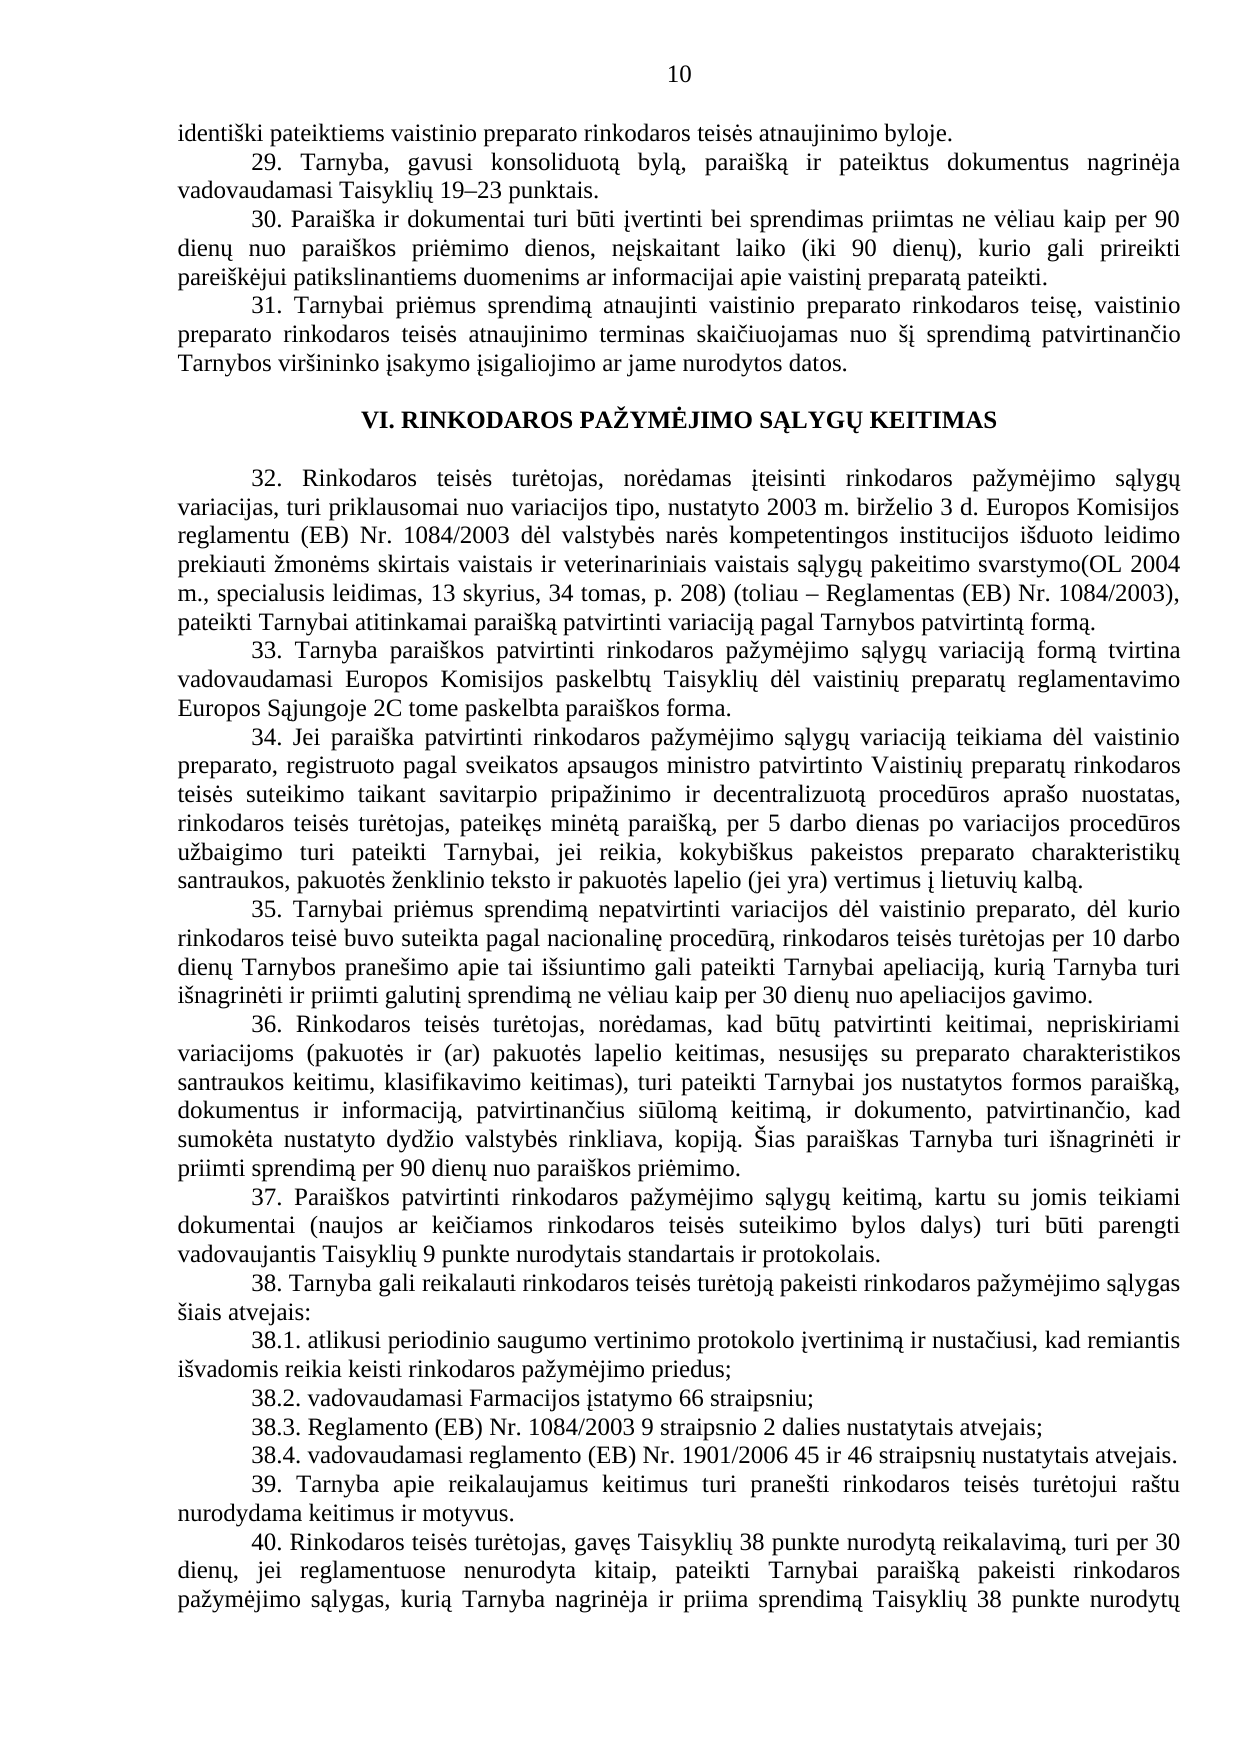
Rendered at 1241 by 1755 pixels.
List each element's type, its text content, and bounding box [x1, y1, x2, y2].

text 39. Tarnyba apie reikalaujamus keitimus turi pranešti rinkodaros teisės turėtojui raštu nurodydama keitimus ir motyvus. [177, 1469, 1181, 1527]
text 38.4. vadovaudamasi reglamento (EB) Nr. 1901/2006 45 ir 46 straipsnių nustatytais atvejais. [177, 1441, 1181, 1469]
text 38. Tarnyba gali reikalauti rinkodaros teisės turėtoją pakeisti rinkodaros pažymėjimo sąlygas šiais atvejais: [177, 1268, 1181, 1326]
text 38.2. vadovaudamasi Farmacijos įstatymo 66 straipsniu; [177, 1383, 1181, 1412]
text 31. Tarnybai priėmus sprendimą atnaujinti vaistinio preparato rinkodaros teisę, vaistinio preparato rinkodaros teisės atnaujinimo terminas skaičiuojamas nuo šį sprendimą patvirtinančio Tarnybos viršininko įsakymo įsigaliojimo ar jame nurodytos datos. [177, 291, 1181, 377]
text 36. Rinkodaros teisės turėtojas, norėdamas, kad būtų patvirtinti keitimai, nepriskiriami variacijoms (pakuotės ir (ar) pakuotės lapelio keitimas, nesusijęs su preparato charakteristikos santraukos keitimu, klasifikavimo keitimas), turi pateikti Tarnybai jos nustatytos formos paraišką, dokumentus ir informaciją, patvirtinančius siūlomą keitimą, ir dokumento, patvirtinančio, kad sumokėta nustatyto dydžio valstybės rinkliava, kopiją. Šias paraiškas Tarnyba turi išnagrinėti ir priimti sprendimą per 90 dienų nuo paraiškos priėmimo. [177, 1009, 1181, 1182]
text 30. Paraiška ir dokumentai turi būti įvertinti bei sprendimas priimtas ne vėliau kaip per 90 dienų nuo paraiškos priėmimo dienos, neįskaitant laiko (iki 90 dienų), kurio gali prireikti pareiškėjui patikslinantiems duomenims ar informacijai apie vaistinį preparatą pateikti. [177, 204, 1181, 291]
text VI. RINKODAROS PAŽYMĖJIMO SĄLYGŲ KEITIMAS [177, 406, 1181, 434]
text 29. Tarnyba, gavusi konsoliduotą bylą, paraišką ir pateiktus dokumentus nagrinėja vadovaudamasi Taisyklių 19–23 punktais. [177, 147, 1181, 204]
text 35. Tarnybai priėmus sprendimą nepatvirtinti variacijos dėl vaistinio preparato, dėl kurio rinkodaros teisė buvo suteikta pagal nacionalinę procedūrą, rinkodaros teisės turėtojas per 10 darbo dienų Tarnybos pranešimo apie tai išsiuntimo gali pateikti Tarnybai apeliaciją, kurią Tarnyba turi išnagrinėti ir priimti galutinį sprendimą ne vėliau kaip per 30 dienų nuo apeliacijos gavimo. [177, 894, 1181, 1009]
text 33. Tarnyba paraiškos patvirtinti rinkodaros pažymėjimo sąlygų variaciją formą tvirtina vadovaudamasi Europos Komisijos paskelbtų Taisyklių dėl vaistinių preparatų reglamentavimo Europos Sąjungoje 2C tome paskelbta paraiškos forma. [177, 636, 1181, 722]
text 32. Rinkodaros teisės turėtojas, norėdamas įteisinti rinkodaros pažymėjimo sąlygų variacijas, turi priklausomai nuo variacijos tipo, nustatyto 2003 m. birželio 3 d. Europos Komisijos reglamentu (EB) Nr. 1084/2003 dėl valstybės narės kompetentingos institucijos išduoto leidimo prekiauti žmonėms skirtais vaistais ir veterinariniais vaistais sąlygų pakeitimo svarstymo(OL 2004 m., specialusis leidimas, 13 skyrius, 34 tomas, p. 208) (toliau – Reglamentas (EB) Nr. 1084/2003), pateikti Tarnybai atitinkamai paraišką patvirtinti variaciją pagal Tarnybos patvirtintą formą. [177, 463, 1181, 636]
text 40. Rinkodaros teisės turėtojas, gavęs Taisyklių 38 punkte nurodytą reikalavimą, turi per 30 dienų, jei reglamentuose nenurodyta kitaip, pateikti Tarnybai paraišką pakeisti rinkodaros pažymėjimo sąlygas, kurią Tarnyba nagrinėja ir priima sprendimą Taisyklių 38 punkte nurodytų [177, 1527, 1181, 1613]
text identiški pateiktiems vaistinio preparato rinkodaros teisės atnaujinimo byloje. [177, 118, 1181, 147]
text 34. Jei paraiška patvirtinti rinkodaros pažymėjimo sąlygų variaciją teikiama dėl vaistinio preparato, registruoto pagal sveikatos apsaugos ministro patvirtinto Vaistinių preparatų rinkodaros teisės suteikimo taikant savitarpio pripažinimo ir decentralizuotą procedūros aprašo nuostatas, rinkodaros teisės turėtojas, pateikęs minėtą paraišką, per 5 darbo dienas po variacijos procedūros užbaigimo turi pateikti Tarnybai, jei reikia, kokybiškus pakeistos preparato charakteristikų santraukos, pakuotės ženklinio teksto ir pakuotės lapelio (jei yra) vertimus į lietuvių kalbą. [177, 722, 1181, 894]
text 38.3. Reglamento (EB) Nr. 1084/2003 9 straipsnio 2 dalies nustatytais atvejais; [177, 1412, 1181, 1441]
text 38.1. atlikusi periodinio saugumo vertinimo protokolo įvertinimą ir nustačiusi, kad remiantis išvadomis reikia keisti rinkodaros pažymėjimo priedus; [177, 1326, 1181, 1383]
text 37. Paraiškos patvirtinti rinkodaros pažymėjimo sąlygų keitimą, kartu su jomis teikiami dokumentai (naujos ar keičiamos rinkodaros teisės suteikimo bylos dalys) turi būti parengti vadovaujantis Taisyklių 9 punkte nurodytais standartais ir protokolais. [177, 1182, 1181, 1268]
